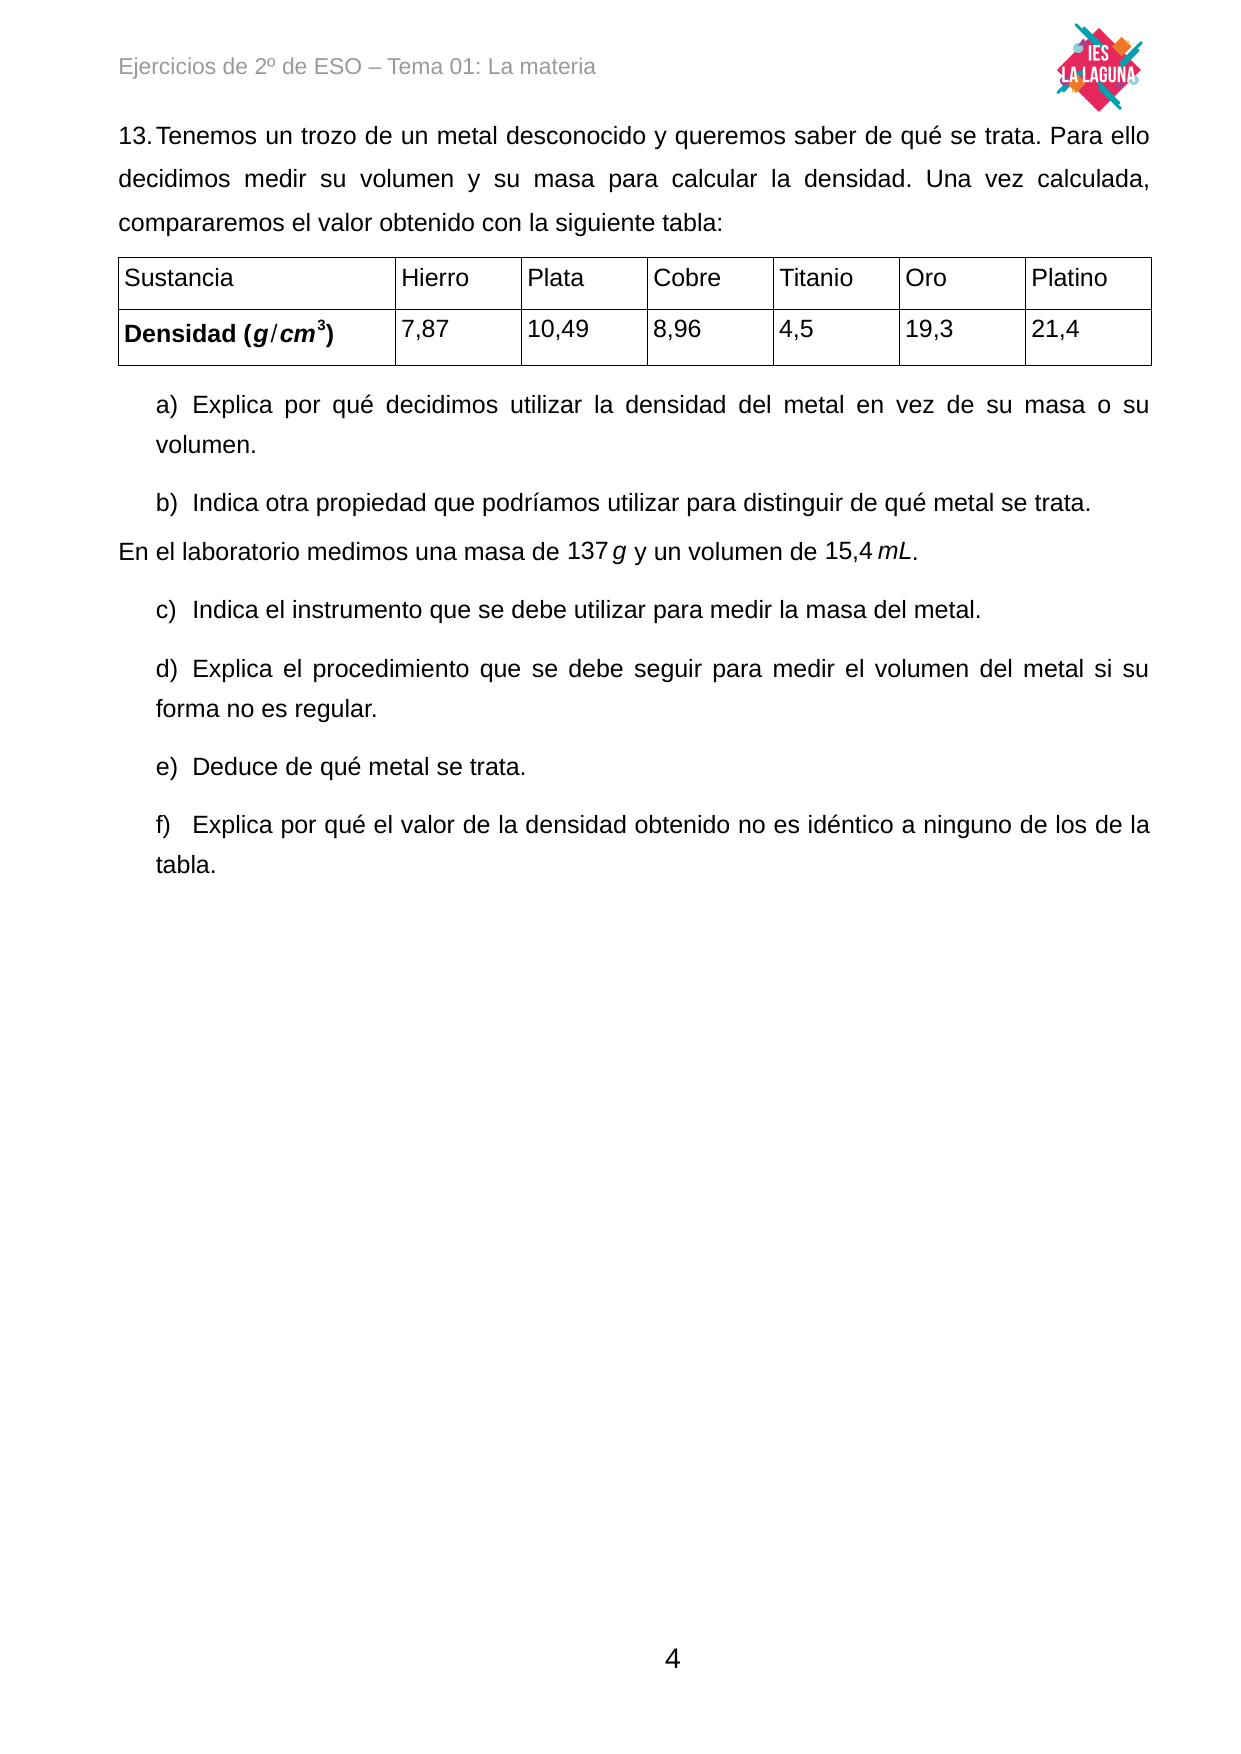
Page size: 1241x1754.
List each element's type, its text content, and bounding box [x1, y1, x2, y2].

subtitle Explica por qué el valor de la densidad obtenido no es idéntico a ninguno de los de la tabla. [156, 810, 1152, 879]
picture [1056, 23, 1143, 112]
subtitle Deduce de qué metal se trata. [156, 752, 1152, 781]
subtitle Indica el instrumento que se debe utilizar para medir la masa del metal. [156, 595, 1152, 624]
table_cell [1026, 310, 1151, 364]
text En el laboratorio medimos una masa de y un volumen de . [118, 537, 1152, 566]
table_header Hierro [396, 258, 521, 309]
table_cell [774, 310, 899, 364]
table_header Cobre [648, 258, 773, 309]
table_cell Densidad () [119, 310, 395, 364]
table_header Oro [900, 258, 1025, 309]
table_header Sustancia [119, 258, 395, 309]
table_header Plata [522, 258, 647, 309]
table_cell [648, 310, 773, 364]
subtitle Indica otra propiedad que podríamos utilizar para distinguir de qué metal se trata. [156, 488, 1152, 517]
subtitle Explica el procedimiento que se debe seguir para medir el volumen del metal si su forma no es regular. [156, 653, 1152, 722]
subtitle Explica por qué decidimos utilizar la densidad del metal en vez de su masa o su volumen. [156, 389, 1152, 458]
table_cell [522, 310, 647, 364]
table_cell [396, 310, 521, 364]
table_header Platino [1026, 258, 1151, 309]
table_header Titanio [774, 258, 899, 309]
subtitle Tenemos un trozo de un metal desconocido y queremos saber de qué se trata. Para ello decidimos medir su volumen y su masa para calcular la densidad. Una vez calculada, compararemos el valor obtenido con la siguiente tabla: [118, 121, 1152, 236]
table_cell [900, 310, 1025, 364]
